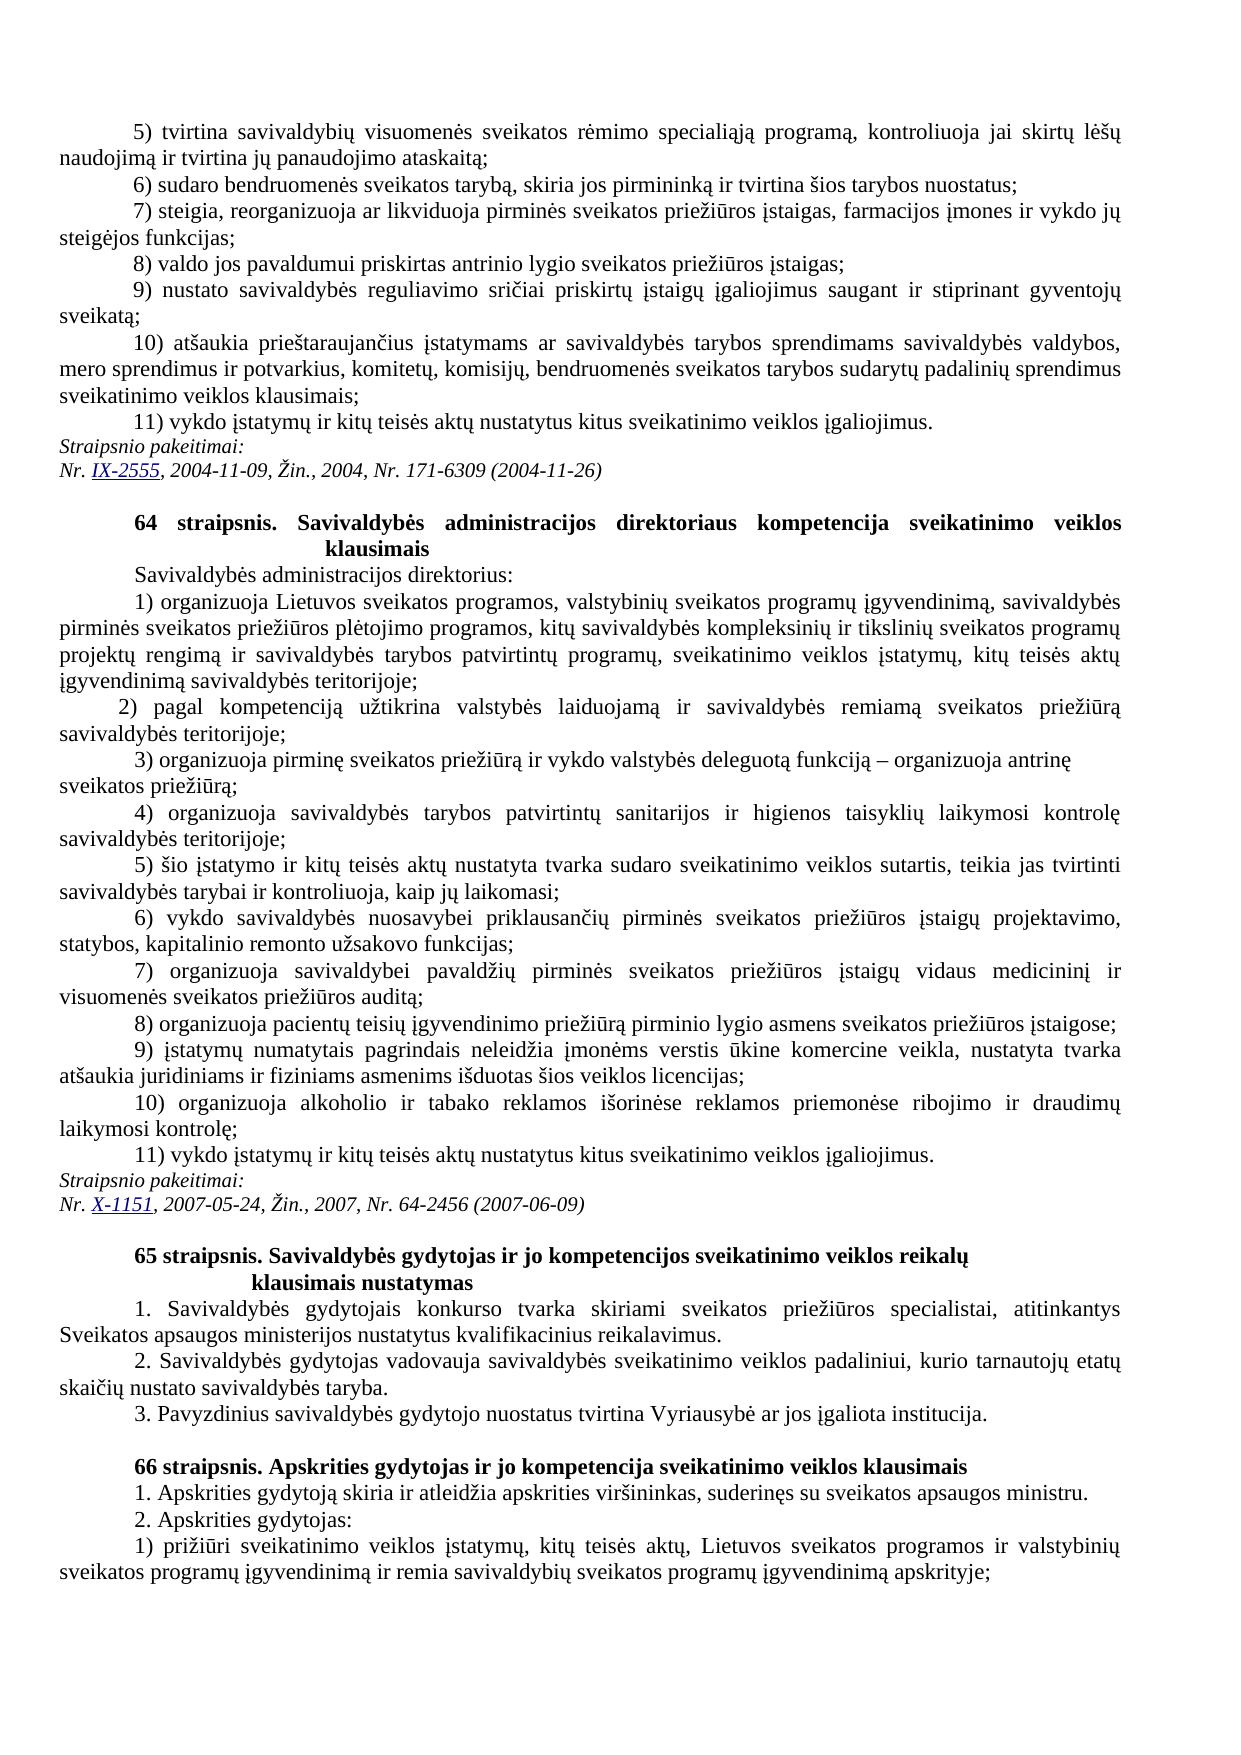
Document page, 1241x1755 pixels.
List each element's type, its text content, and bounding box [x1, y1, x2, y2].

text 3. Pavyzdinius savivaldybės gydytojo nuostatus tvirtina Vyriausybė ar jos įgaliota institucija. [59, 1400, 1122, 1427]
text 9) nustato savivaldybės reguliavimo sričiai priskirtų įstaigų įgaliojimus saugant ir stiprinant gyventojų sveikatą; [59, 276, 1122, 329]
text 1) organizuoja Lietuvos sveikatos programos, valstybinių sveikatos programų įgyvendinimą, savivaldybės pirminės sveikatos priežiūros plėtojimo programos, kitų savivaldybės kompleksinių ir tikslinių sveikatos programų projektų rengimą ir savivaldybės tarybos patvirtintų programų, sveikatinimo veiklos įstatymų, kitų teisės aktų įgyvendinimą savivaldybės teritorijoje; [59, 588, 1122, 693]
text 10) atšaukia prieštaraujančius įstatymams ar savivaldybės tarybos sprendimams savivaldybės valdybos, mero sprendimus ir potvarkius, komitetų, komisijų, bendruomenės sveikatos tarybos sudarytų padalinių sprendimus sveikatinimo veiklos klausimais; [59, 329, 1122, 408]
text Straipsnio pakeitimai: [59, 434, 1122, 458]
text 8) valdo jos pavaldumui priskirtas antrinio lygio sveikatos priežiūros įstaigas; [59, 250, 1122, 276]
text 1. Apskrities gydytoją skiria ir atleidžia apskrities viršininkas, suderinęs su sveikatos apsaugos ministru. [59, 1479, 1122, 1506]
text 9) įstatymų numatytais pagrindais neleidžia įmonėms verstis ūkine komercine veikla, nustatyta tvarka atšaukia juridiniams ir fiziniams asmenims išduotas šios veiklos licencijas; [59, 1036, 1122, 1089]
text 7) organizuoja savivaldybei pavaldžių pirminės sveikatos priežiūros įstaigų vidaus medicininį ir visuomenės sveikatos priežiūros auditą; [59, 957, 1122, 1009]
text 11) vykdo įstatymų ir kitų teisės aktų nustatytus kitus sveikatinimo veiklos įgaliojimus. [59, 408, 1122, 434]
text 5) tvirtina savivaldybių visuomenės sveikatos rėmimo specialiąją programą, kontroliuoja jai skirtų lėšų naudojimą ir tvirtina jų panaudojimo ataskaitą; [59, 118, 1122, 171]
text 11) vykdo įstatymų ir kitų teisės aktų nustatytus kitus sveikatinimo veiklos įgaliojimus. [59, 1141, 1122, 1168]
text 2. Apskrities gydytojas: [59, 1506, 1122, 1532]
text 4) organizuoja savivaldybės tarybos patvirtintų sanitarijos ir higienos taisyklių laikymosi kontrolę savivaldybės teritorijoje; [59, 799, 1122, 851]
text 6) vykdo savivaldybės nuosavybei priklausančių pirminės sveikatos priežiūros įstaigų projektavimo, statybos, kapitalinio remonto užsakovo funkcijas; [59, 904, 1122, 957]
text 1) prižiūri sveikatinimo veiklos įstatymų, kitų teisės aktų, Lietuvos sveikatos programos ir valstybinių sveikatos programų įgyvendinimą ir remia savivaldybių sveikatos programų įgyvendinimą apskrityje; [59, 1532, 1122, 1585]
text Nr. X-1151, 2007-05-24, Žin., 2007, Nr. 64-2456 (2007-06-09) [59, 1192, 1122, 1216]
text 10) organizuoja alkoholio ir tabako reklamos išorinėse reklamos priemonėse ribojimo ir draudimų laikymosi kontrolę; [59, 1089, 1122, 1141]
text 5) šio įstatymo ir kitų teisės aktų nustatyta tvarka sudaro sveikatinimo veiklos sutartis, teikia jas tvirtinti savivaldybės tarybai ir kontroliuoja, kaip jų laikomasi; [59, 851, 1122, 904]
text 66 straipsnis. Apskrities gydytojas ir jo kompetencija sveikatinimo veiklos klausimais [134, 1453, 1122, 1479]
text 6) sudaro bendruomenės sveikatos tarybą, skiria jos pirmininką ir tvirtina šios tarybos nuostatus; [59, 171, 1122, 197]
text 64 straipsnis. Savivaldybės administracijos direktoriaus kompetencija sveikatinimo veiklos klausimais [134, 509, 1122, 562]
text 65 straipsnis. Savivaldybės gydytojas ir jo kompetencijos sveikatinimo veiklos reikalų [134, 1242, 1122, 1268]
text 3) organizuoja pirminę sveikatos priežiūrą ir vykdo valstybės deleguotą funkciją – organizuoja antrinę sveikatos priežiūrą; [59, 746, 1122, 799]
text Nr. IX-2555, 2004-11-09, Žin., 2004, Nr. 171-6309 (2004-11-26) [59, 458, 1122, 482]
text klausimais nustatymas [251, 1268, 1122, 1295]
text Savivaldybės administracijos direktorius: [59, 562, 1122, 588]
text 2) pagal kompetenciją užtikrina valstybės laiduojamą ir savivaldybės remiamą sveikatos priežiūrą savivaldybės teritorijoje; [59, 693, 1122, 746]
text 8) organizuoja pacientų teisių įgyvendinimo priežiūrą pirminio lygio asmens sveikatos priežiūros įstaigose; [59, 1009, 1122, 1036]
text 7) steigia, reorganizuoja ar likviduoja pirminės sveikatos priežiūros įstaigas, farmacijos įmones ir vykdo jų steigėjos funkcijas; [59, 197, 1122, 250]
text 2. Savivaldybės gydytojas vadovauja savivaldybės sveikatinimo veiklos padaliniui, kurio tarnautojų etatų skaičių nustato savivaldybės taryba. [59, 1348, 1122, 1400]
text Straipsnio pakeitimai: [59, 1168, 1122, 1192]
text 1. Savivaldybės gydytojais konkurso tvarka skiriami sveikatos priežiūros specialistai, atitinkantys Sveikatos apsaugos ministerijos nustatytus kvalifikacinius reikalavimus. [59, 1295, 1122, 1348]
